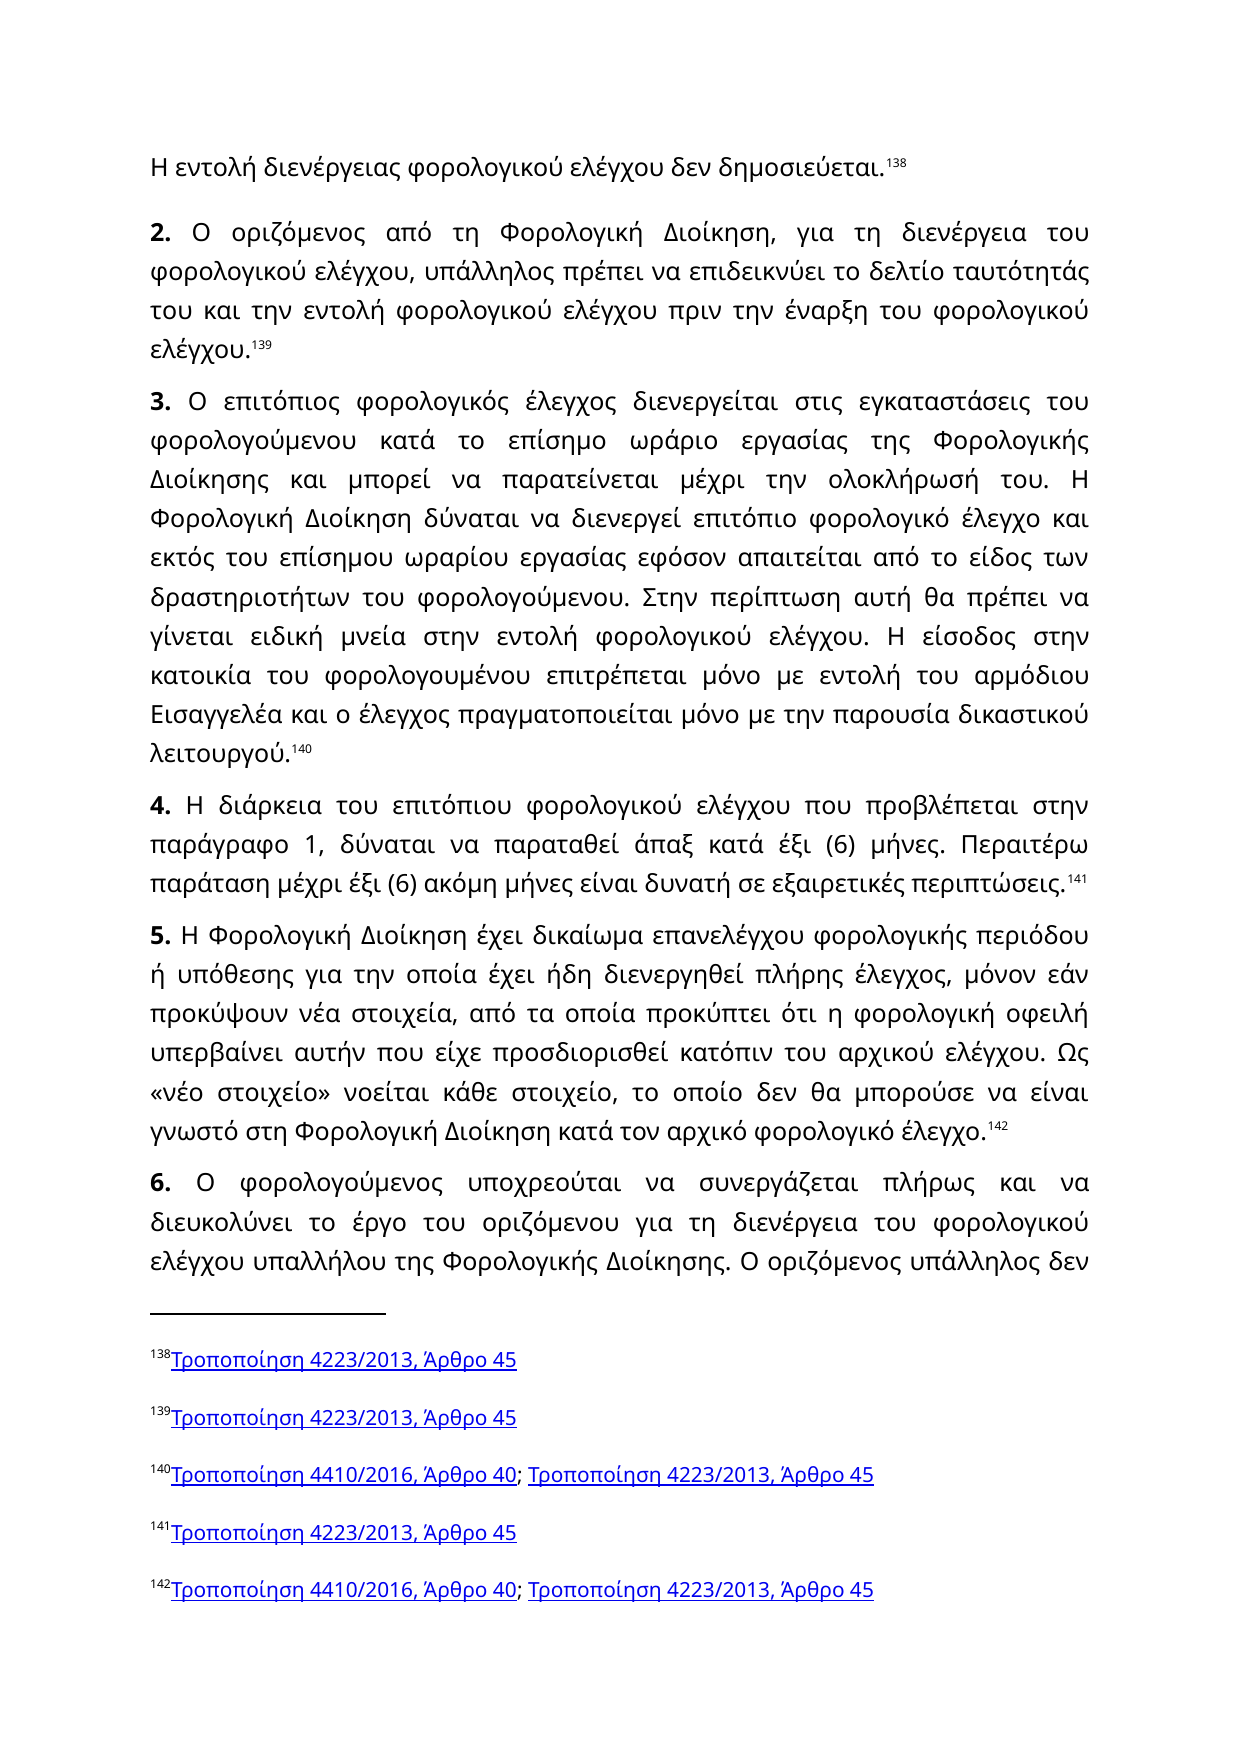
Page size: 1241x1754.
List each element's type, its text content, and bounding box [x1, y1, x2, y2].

text 3. Ο επιτόπιος φορολογικός έλεγχος διενεργείται στις εγκαταστάσεις του φορολογούμενου κατά το επίσημο ωράριο εργασίας της Φορολογικής Διοίκησης και μπορεί να παρατείνεται μέχρι την ολοκλήρωσή του. Η Φορολογική Διοίκηση δύναται να διενεργεί επιτόπιο φορολογικό έλεγχο και εκτός του επίσημου ωραρίου εργασίας εφόσον απαιτείται από το είδος των δραστηριοτήτων του φορολογούμενου. Στην περίπτωση αυτή θα πρέπει να γίνεται ειδική μνεία στην εντολή φορολογικού ελέγχου. Η είσοδος στην κατοικία του φορολογουμένου επιτρέπεται μόνο με εντολή του αρμόδιου Εισαγγελέα και ο έλεγχος πραγματοποιείται μόνο με την παρουσία δικαστικού λειτουργού. [150, 383, 1090, 770]
text Η εντολή διενέργειας φορολογικού ελέγχου δεν δημοσιεύεται. [150, 150, 1090, 184]
text 6. Ο φορολογούμενος υποχρεούται να συνεργάζεται πλήρως και να διευκολύνει το έργο του οριζόμενου για τη διενέργεια του φορολογικού ελέγχου υπαλλήλου της Φορολογικής Διοίκησης. Ο οριζόμενος υπάλληλος δεν [150, 1165, 1090, 1277]
text Τροποποίηση 4223/2013, Άρθρο 45 [150, 1345, 1090, 1373]
text 2. Ο οριζόμενος από τη Φορολογική Διοίκηση, για τη διενέργεια του φορολογικού ελέγχου, υπάλληλος πρέπει να επιδεικνύει το δελτίο ταυτότητάς του και την εντολή φορολογικού ελέγχου πριν την έναρξη του φορολογικού ελέγχου. [150, 214, 1090, 366]
text 5. Η Φορολογική Διοίκηση έχει δικαίωμα επανελέγχου φορολογικής περιόδου ή υπόθεσης για την οποία έχει ήδη διενεργηθεί πλήρης έλεγχος, μόνον εάν προκύψουν νέα στοιχεία, από τα οποία προκύπτει ότι η φορολογική οφειλή υπερβαίνει αυτήν που είχε προσδιορισθεί κατόπιν του αρχικού ελέγχου. Ως «νέο στοιχείο» νοείται κάθε στοιχείο, το οποίο δεν θα μπορούσε να είναι γνωστό στη Φορολογική Διοίκηση κατά τον αρχικό φορολογικό έλεγχο. [150, 917, 1090, 1147]
text Τροποποίηση 4223/2013, Άρθρο 45 [150, 1518, 1090, 1546]
text Τροποποίηση 4223/2013, Άρθρο 45 [150, 1403, 1090, 1431]
text Τροποποίηση 4410/2016, Άρθρο 40; Τροποποίηση 4223/2013, Άρθρο 45 [150, 1576, 1090, 1604]
text Τροποποίηση 4410/2016, Άρθρο 40; Τροποποίηση 4223/2013, Άρθρο 45 [150, 1460, 1090, 1489]
text 4. Η διάρκεια του επιτόπιου φορολογικού ελέγχου που προβλέπεται στην παράγραφο 1, δύναται να παραταθεί άπαξ κατά έξι (6) μήνες. Περαιτέρω παράταση μέχρι έξι (6) ακόμη μήνες είναι δυνατή σε εξαιρετικές περιπτώσεις. [150, 787, 1090, 900]
